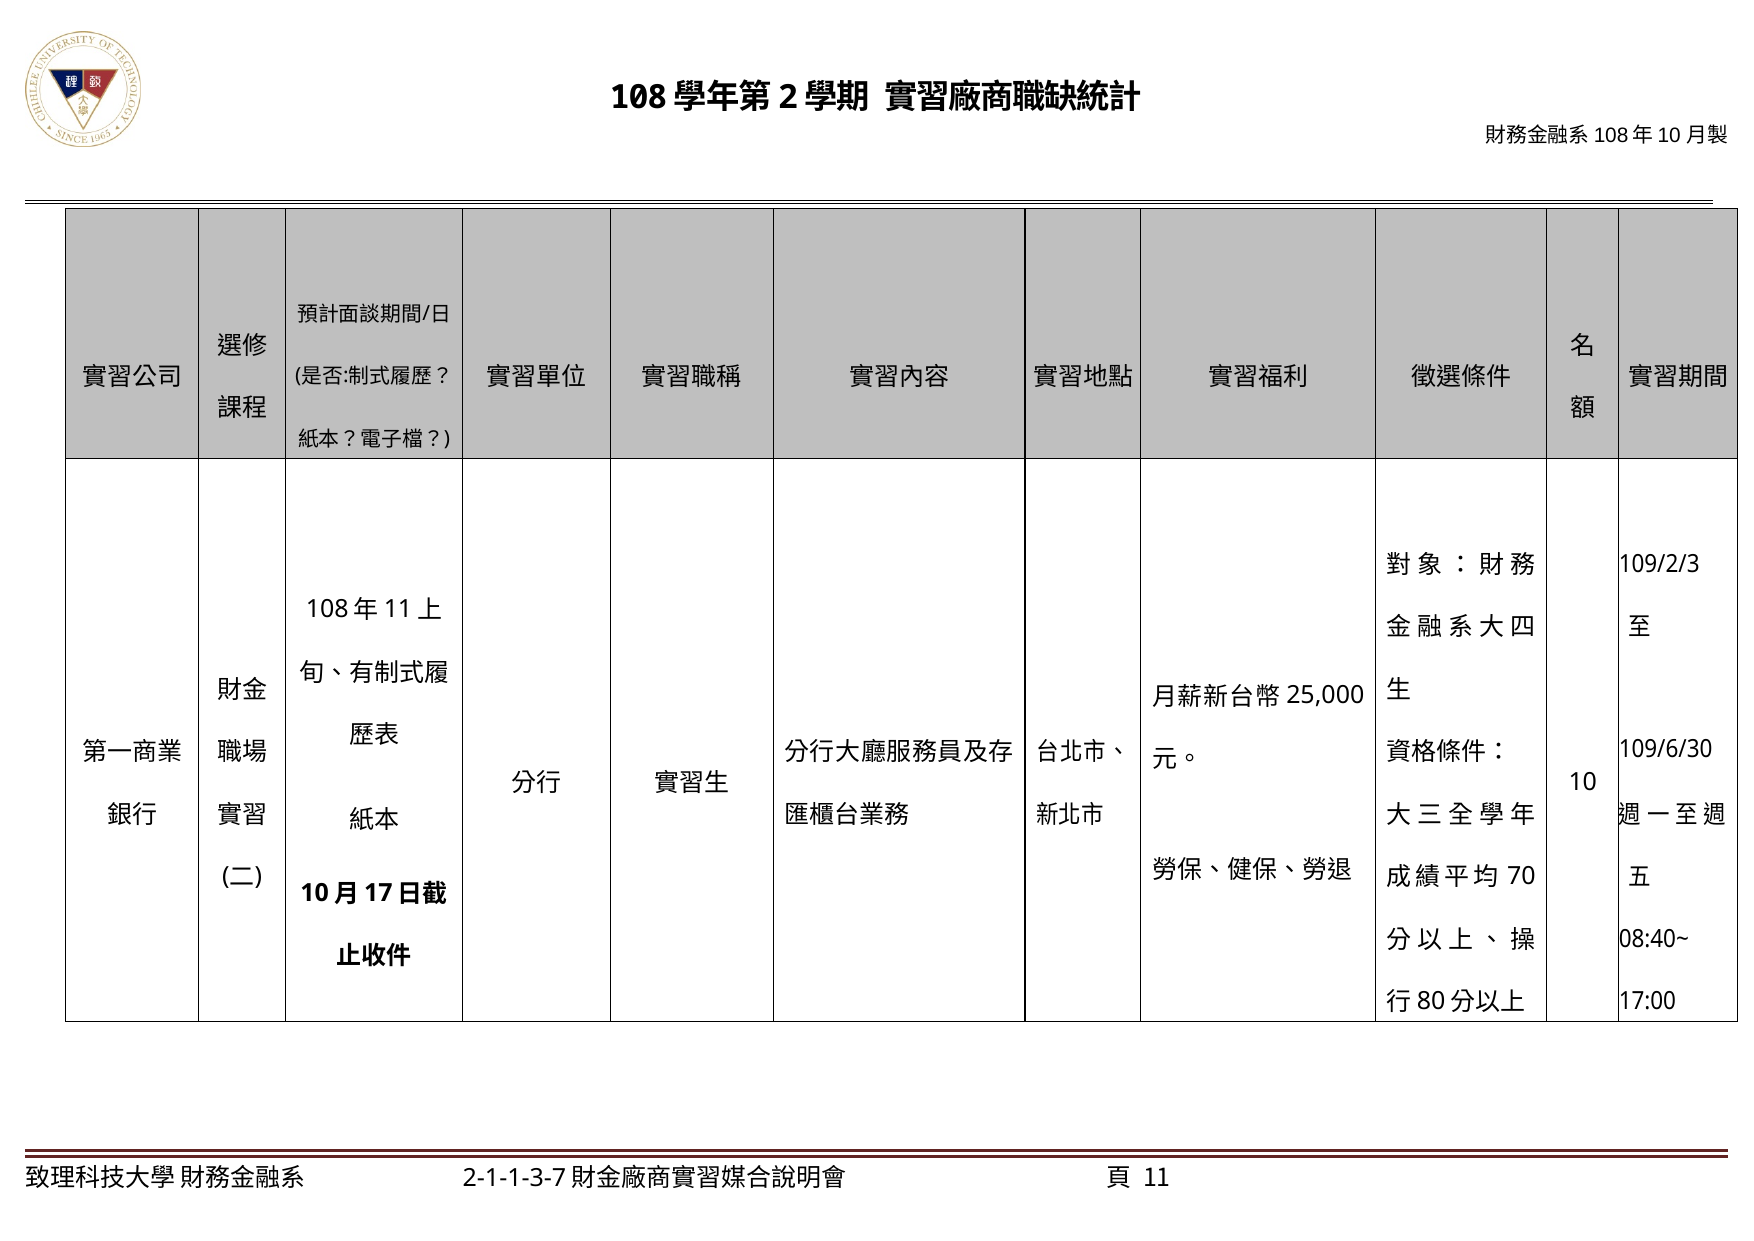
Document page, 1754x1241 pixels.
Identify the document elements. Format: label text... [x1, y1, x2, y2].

table_cell 財金職場實習(二) [199, 459, 285, 1021]
table_cell 分行大廳服務員及存匯櫃台業務 [774, 459, 1024, 1021]
table_header 實習單位 [463, 209, 610, 458]
table_header 預計面談期間/日 (是否:制式履歷？ 紙本？電子檔？) [286, 209, 462, 458]
table_cell 實習生 [611, 459, 773, 1021]
table_header 實習地點 [1026, 209, 1140, 458]
table_cell 分行 [463, 459, 610, 1021]
table_header 名額 [1547, 209, 1618, 458]
table_header 實習公司 [66, 209, 198, 458]
table_cell 109/2/3至 109/6/30 週一至週五 08:40~ 17:00 [1619, 459, 1737, 1021]
table_header 實習職稱 [611, 209, 773, 458]
table_header 實習福利 [1141, 209, 1375, 458]
table_header 徵選條件 [1376, 209, 1546, 458]
table_header 選修課程 [199, 209, 285, 458]
table_cell 第一商業銀行 [66, 459, 198, 1021]
table_cell 台北市、新北市 [1026, 459, 1140, 1021]
table_cell 月薪新台幣25,000元。 勞保、健保、勞退 [1141, 459, 1375, 1021]
table_cell 108年11上旬、有制式履歷表 紙本 10月17日截止收件 [286, 459, 462, 1021]
table_header 實習期間 [1619, 209, 1737, 458]
table_cell 10 [1547, 459, 1618, 1021]
table_cell 對象：財務金融系大四生 資格條件： 大三全學年成績平均70分以上、操行80分以上 [1376, 459, 1546, 1021]
table_header 實習內容 [774, 209, 1024, 458]
